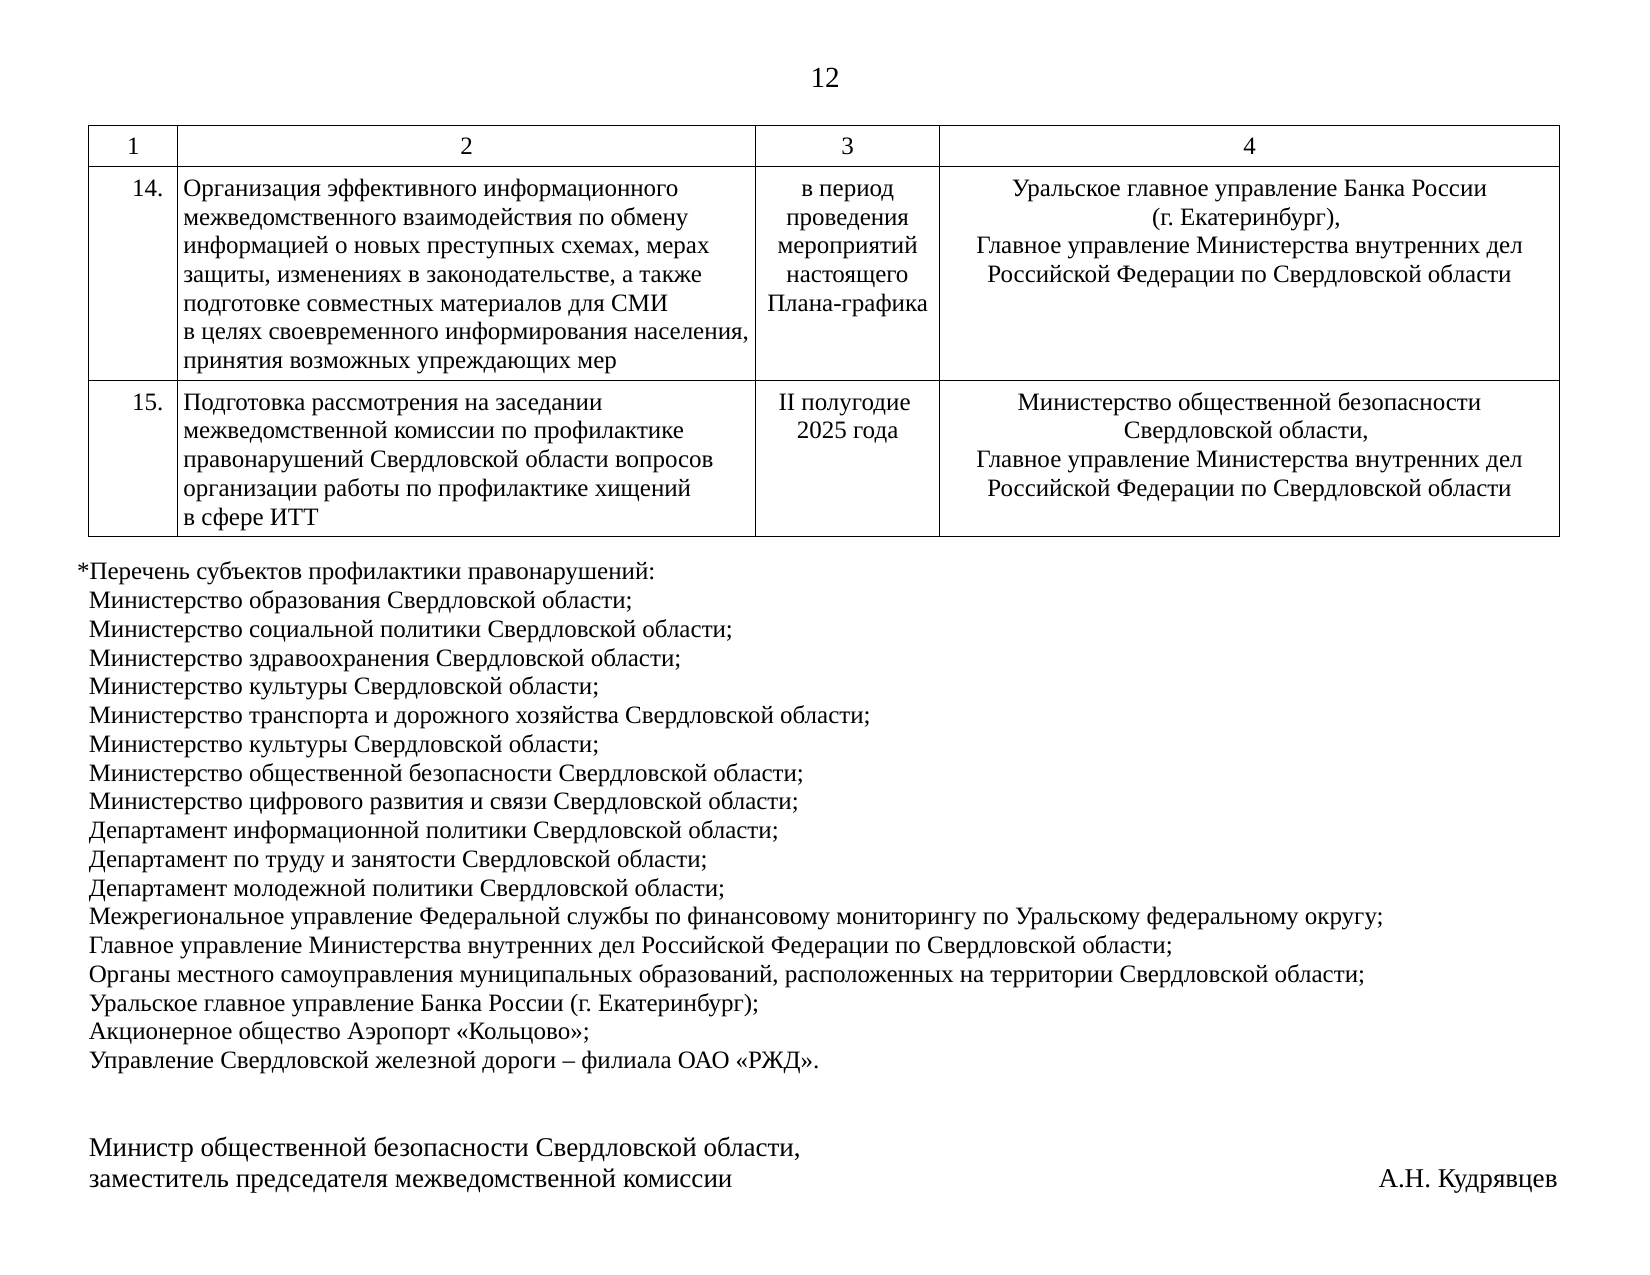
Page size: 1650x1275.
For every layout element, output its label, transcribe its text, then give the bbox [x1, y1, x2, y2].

text Главное управление Министерства внутренних дел Российской Федерации по Свердловской области; [59, 930, 1609, 959]
text Министерство социальной политики Свердловской области; [59, 614, 1609, 643]
text Департамент по труду и занятости Свердловской области; [59, 844, 1609, 873]
text Департамент информационной политики Свердловской области; [59, 815, 1609, 844]
text Министерство здравоохранения Свердловской области; [59, 643, 1609, 671]
text Органы местного самоуправления муниципальных образований, расположенных на территории Свердловской области; [59, 959, 1609, 988]
text Министерство общественной безопасности Свердловской области; [59, 758, 1609, 786]
table_cell Министерство общественной безопасности Свердловской области, Главное управление Министерства внутренних дел Российской Федерации по Свердловской области [940, 381, 1559, 536]
table_cell [89, 167, 177, 380]
text Министерство образования Свердловской области; [59, 585, 1609, 614]
table_cell Уральское главное управление Банка России (г. Екатеринбург), Главное управление Министерства внутренних дел Российской Федерации по Свердловской области [940, 167, 1559, 380]
table_cell Организация эффективного информационного межведомственного взаимодействия по обмену информацией о новых преступных схемах, мерах защиты, изменениях в законодательстве, а также подготовке совместных материалов для СМИ в целях своевременного информирования населения, принятия возможных упреждающих мер [178, 167, 755, 380]
text Управление Свердловской железной дороги – филиала ОАО «РЖД». [59, 1045, 1609, 1074]
text Уральское главное управление Банка России (г. Екатеринбург); [59, 988, 1609, 1016]
table_header 1 [89, 126, 177, 166]
table_header 3 [756, 126, 939, 166]
text Министерство культуры Свердловской области; [59, 729, 1609, 758]
table_cell [89, 381, 177, 536]
text Министр общественной безопасности Свердловской области, [59, 1131, 1609, 1162]
text *Перечень субъектов профилактики правонарушений: [59, 556, 1609, 585]
table_header 2 [178, 126, 755, 166]
text заместитель председателя межведомственной комиссии А.Н. Кудрявцев [88, 1162, 1561, 1194]
table_cell в период проведения мероприятий настоящего Плана-графика [756, 167, 939, 380]
text Министерство цифрового развития и связи Свердловской области; [59, 786, 1609, 815]
text Министерство культуры Свердловской области; [59, 671, 1609, 700]
text Департамент молодежной политики Свердловской области; [59, 873, 1609, 901]
table_header 4 [940, 126, 1559, 166]
text Акционерное общество Аэропорт «Кольцово»; [59, 1016, 1609, 1045]
table_cell II полугодие 2025 года [756, 381, 939, 536]
text Межрегиональное управление Федеральной службы по финансовому мониторингу по Уральскому федеральному округу; [59, 901, 1609, 930]
text Министерство транспорта и дорожного хозяйства Свердловской области; [59, 700, 1609, 729]
table_cell Подготовка рассмотрения на заседании межведомственной комиссии по профилактике правонарушений Свердловской области вопросов организации работы по профилактике хищений в сфере ИТТ [178, 381, 755, 536]
